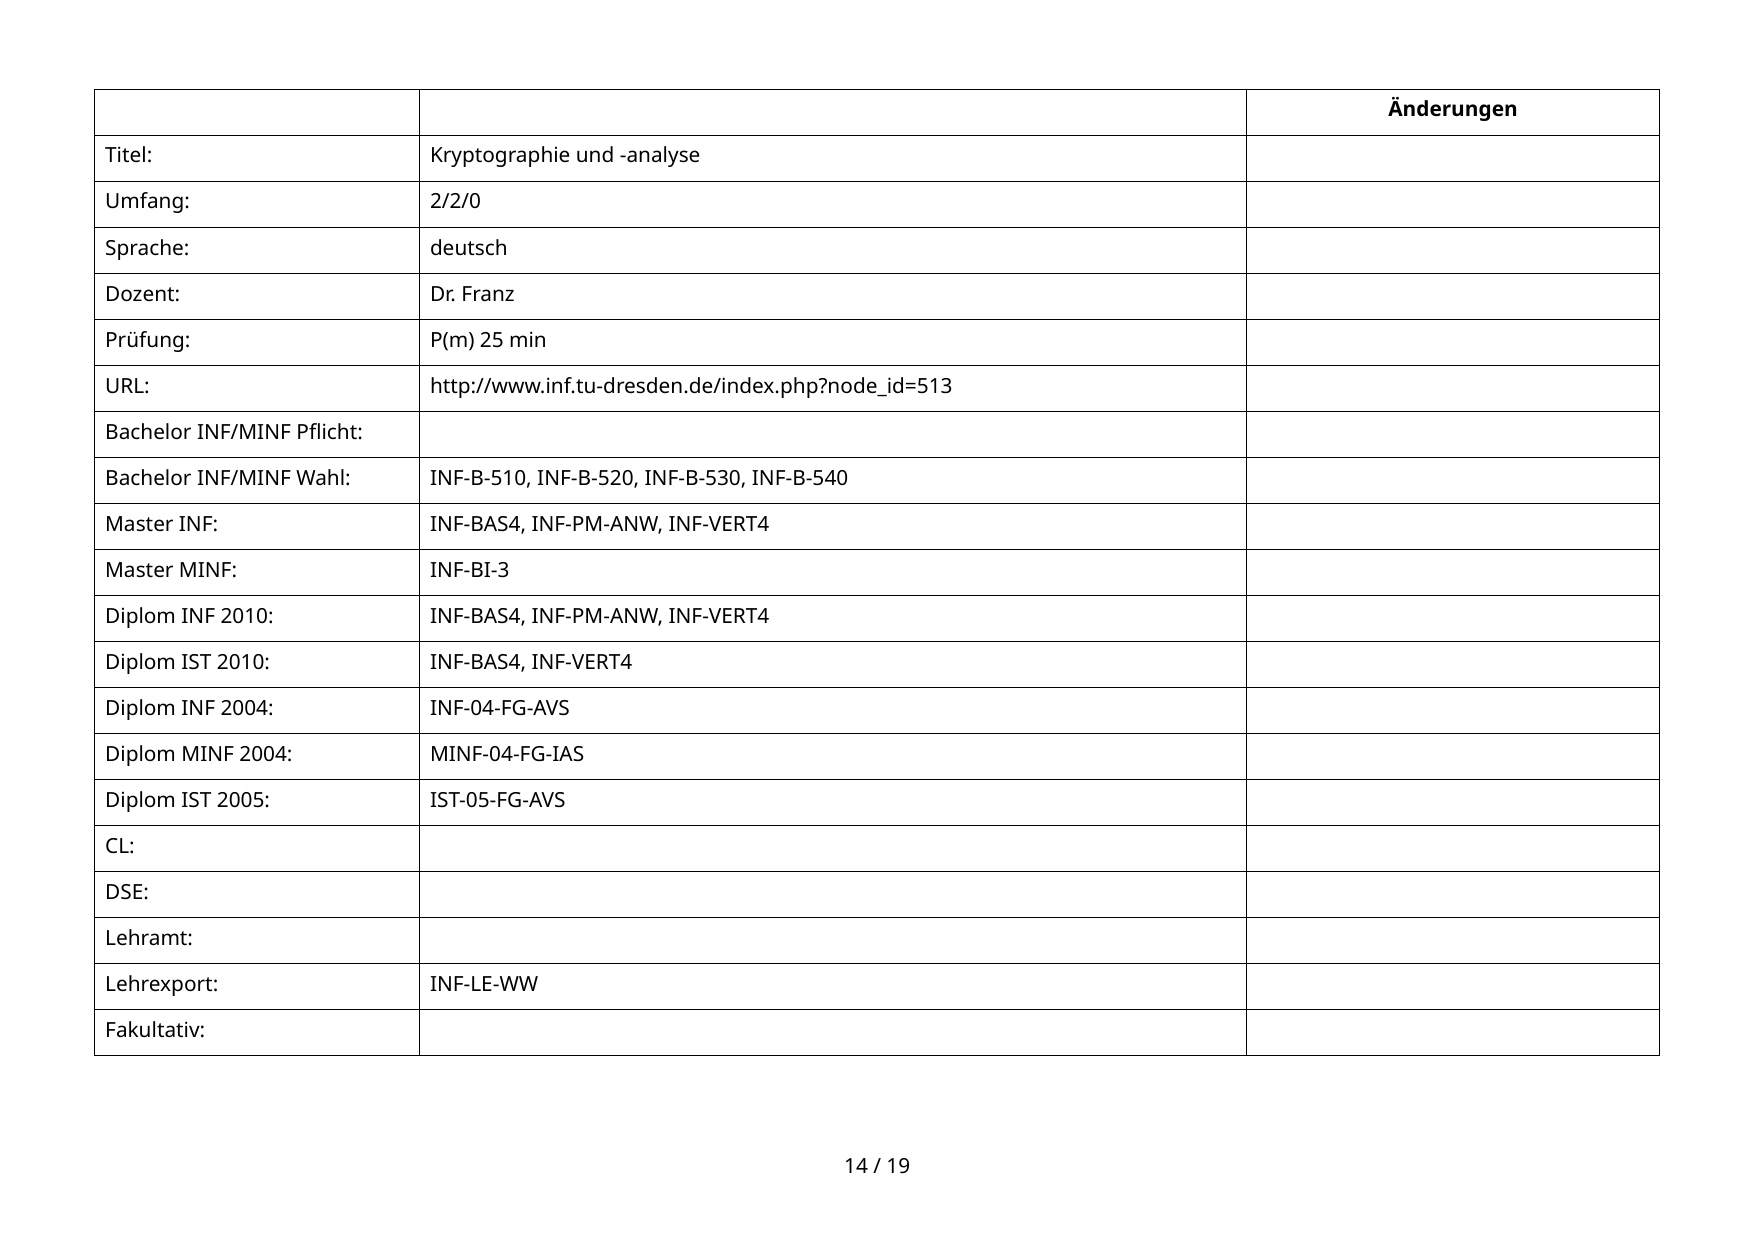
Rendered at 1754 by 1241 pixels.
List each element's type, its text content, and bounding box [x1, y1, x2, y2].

table_cell [420, 872, 1246, 917]
table_cell Fakultativ: [95, 1010, 419, 1055]
table_cell MINF-04-FG-IAS [420, 734, 1246, 779]
table_cell [1247, 596, 1659, 641]
table_cell [1247, 136, 1659, 181]
table_cell INF-BAS4, INF-VERT4 [420, 642, 1246, 687]
table_cell IST-05-FG-AVS [420, 780, 1246, 825]
table_cell P(m) 25 min [420, 320, 1246, 365]
table_cell INF-B-510, INF-B-520, INF-B-530, INF-B-540 [420, 458, 1246, 503]
table_cell [1247, 964, 1659, 1009]
table_cell INF-BAS4, INF-PM-ANW, INF-VERT4 [420, 504, 1246, 549]
table_cell CL: [95, 826, 419, 871]
table_cell Master MINF: [95, 550, 419, 595]
table_cell [1247, 918, 1659, 963]
table_cell [1247, 182, 1659, 227]
table_cell [1247, 366, 1659, 411]
table_cell Diplom IST 2010: [95, 642, 419, 687]
table_cell [1247, 274, 1659, 319]
table_cell Bachelor INF/MINF Wahl: [95, 458, 419, 503]
table_cell [1247, 504, 1659, 549]
table_cell http://www.inf.tu-dresden.de/index.php?node_id=513 [420, 366, 1246, 411]
table_cell INF-BAS4, INF-PM-ANW, INF-VERT4 [420, 596, 1246, 641]
table_cell Sprache: [95, 228, 419, 273]
table_cell [1247, 642, 1659, 687]
table_cell Diplom IST 2005: [95, 780, 419, 825]
table_cell INF-LE-WW [420, 964, 1246, 1009]
table_cell deutsch [420, 228, 1246, 273]
table_cell URL: [95, 366, 419, 411]
table_cell Lehrexport: [95, 964, 419, 1009]
table_cell Lehramt: [95, 918, 419, 963]
table_cell Diplom INF 2004: [95, 688, 419, 733]
table_cell [420, 412, 1246, 457]
table_cell [420, 918, 1246, 963]
table_cell [1247, 458, 1659, 503]
table_cell [420, 1010, 1246, 1055]
table_cell INF-04-FG-AVS [420, 688, 1246, 733]
table_cell [1247, 228, 1659, 273]
table_cell Bachelor INF/MINF Pflicht: [95, 412, 419, 457]
table_cell [1247, 780, 1659, 825]
table_cell Master INF: [95, 504, 419, 549]
table_cell Dr. Franz [420, 274, 1246, 319]
table_cell Diplom MINF 2004: [95, 734, 419, 779]
table_cell Prüfung: [95, 320, 419, 365]
table_cell [1247, 1010, 1659, 1055]
table_cell Titel: [95, 136, 419, 181]
table_cell [1247, 826, 1659, 871]
table_cell Dozent: [95, 274, 419, 319]
table_cell Umfang: [95, 182, 419, 227]
table_cell [1247, 734, 1659, 779]
table_cell DSE: [95, 872, 419, 917]
table_cell Diplom INF 2010: [95, 596, 419, 641]
table_cell [1247, 688, 1659, 733]
table_header Änderungen [1247, 90, 1659, 134]
table_cell 2/2/0 [420, 182, 1246, 227]
table_cell [1247, 872, 1659, 917]
table_header [420, 90, 1246, 134]
table_cell [1247, 320, 1659, 365]
table_cell Kryptographie und -analyse [420, 136, 1246, 181]
table_cell [1247, 550, 1659, 595]
table_cell INF-BI-3 [420, 550, 1246, 595]
table_cell [420, 826, 1246, 871]
table_cell [1247, 412, 1659, 457]
table_header [95, 90, 419, 134]
